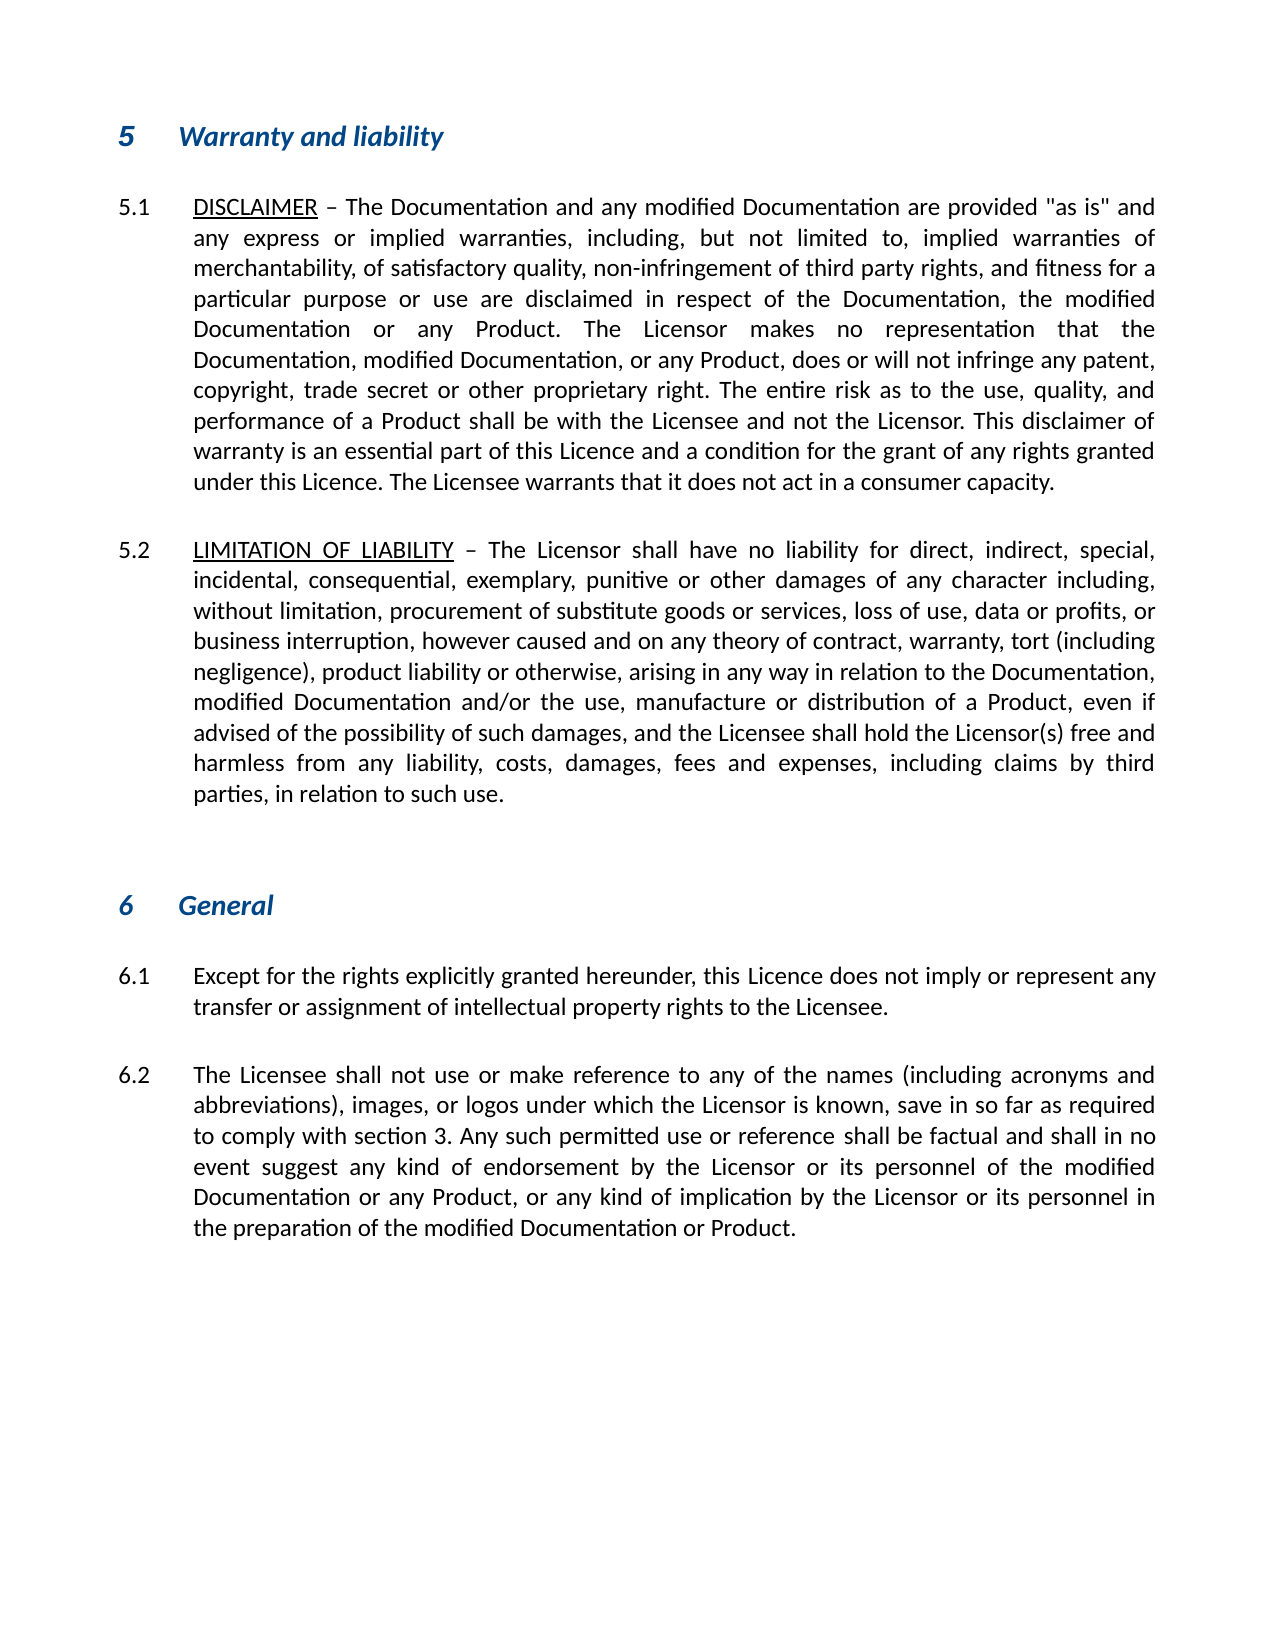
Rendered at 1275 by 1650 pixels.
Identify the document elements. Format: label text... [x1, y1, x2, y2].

subtitle The Licensee shall not use or make reference to any of the names (including acronyms and abbreviations), images, or logos under which the Licensor is known, save in so far as required to comply with section 3. Any such permitted use or reference shall be factual and shall in no event suggest any kind of endorsement by the Licensor or its personnel of the modified Documentation or any Product, or any kind of implication by the Licensor or its personnel in the preparation of the modified Documentation or Product. [118, 1059, 1157, 1242]
subtitle Except for the rights explicitly granted hereunder, this Licence does not imply or represent any transfer or assignment of intellectual property rights to the Licensee. [118, 961, 1157, 1022]
subtitle Warranty and liability [118, 118, 1157, 154]
subtitle LIMITATION OF LIABILITY – The Licensor shall have no liability for direct, indirect, special, incidental, consequential, exemplary, punitive or other damages of any character including, without limitation, procurement of substitute goods or services, loss of use, data or profits, or business interruption, however caused and on any theory of contract, warranty, tort (including negligence), product liability or otherwise, arising in any way in relation to the Documentation, modified Documentation and/or the use, manufacture or distribution of a Product, even if advised of the possibility of such damages, and the Licensee shall hold the Licensor(s) free and harmless from any liability, costs, damages, fees and expenses, including claims by third parties, in relation to such use. [118, 534, 1157, 809]
subtitle DISCLAIMER – The Documentation and any modified Documentation are provided "as is" and any express or implied warranties, including, but not limited to, implied warranties of merchantability, of satisfactory quality, non-infringement of third party rights, and fitness for a particular purpose or use are disclaimed in respect of the Documentation, the modified Documentation or any Product. The Licensor makes no representation that the Documentation, modified Documentation, or any Product, does or will not infringe any patent, copyright, trade secret or other proprietary right. The entire risk as to the use, quality, and performance of a Product shall be with the Licensee and not the Licensor. This disclaimer of warranty is an essential part of this Licence and a condition for the grant of any rights granted under this Licence. The Licensee warrants that it does not act in a consumer capacity. [118, 191, 1157, 496]
subtitle General [118, 887, 1157, 923]
